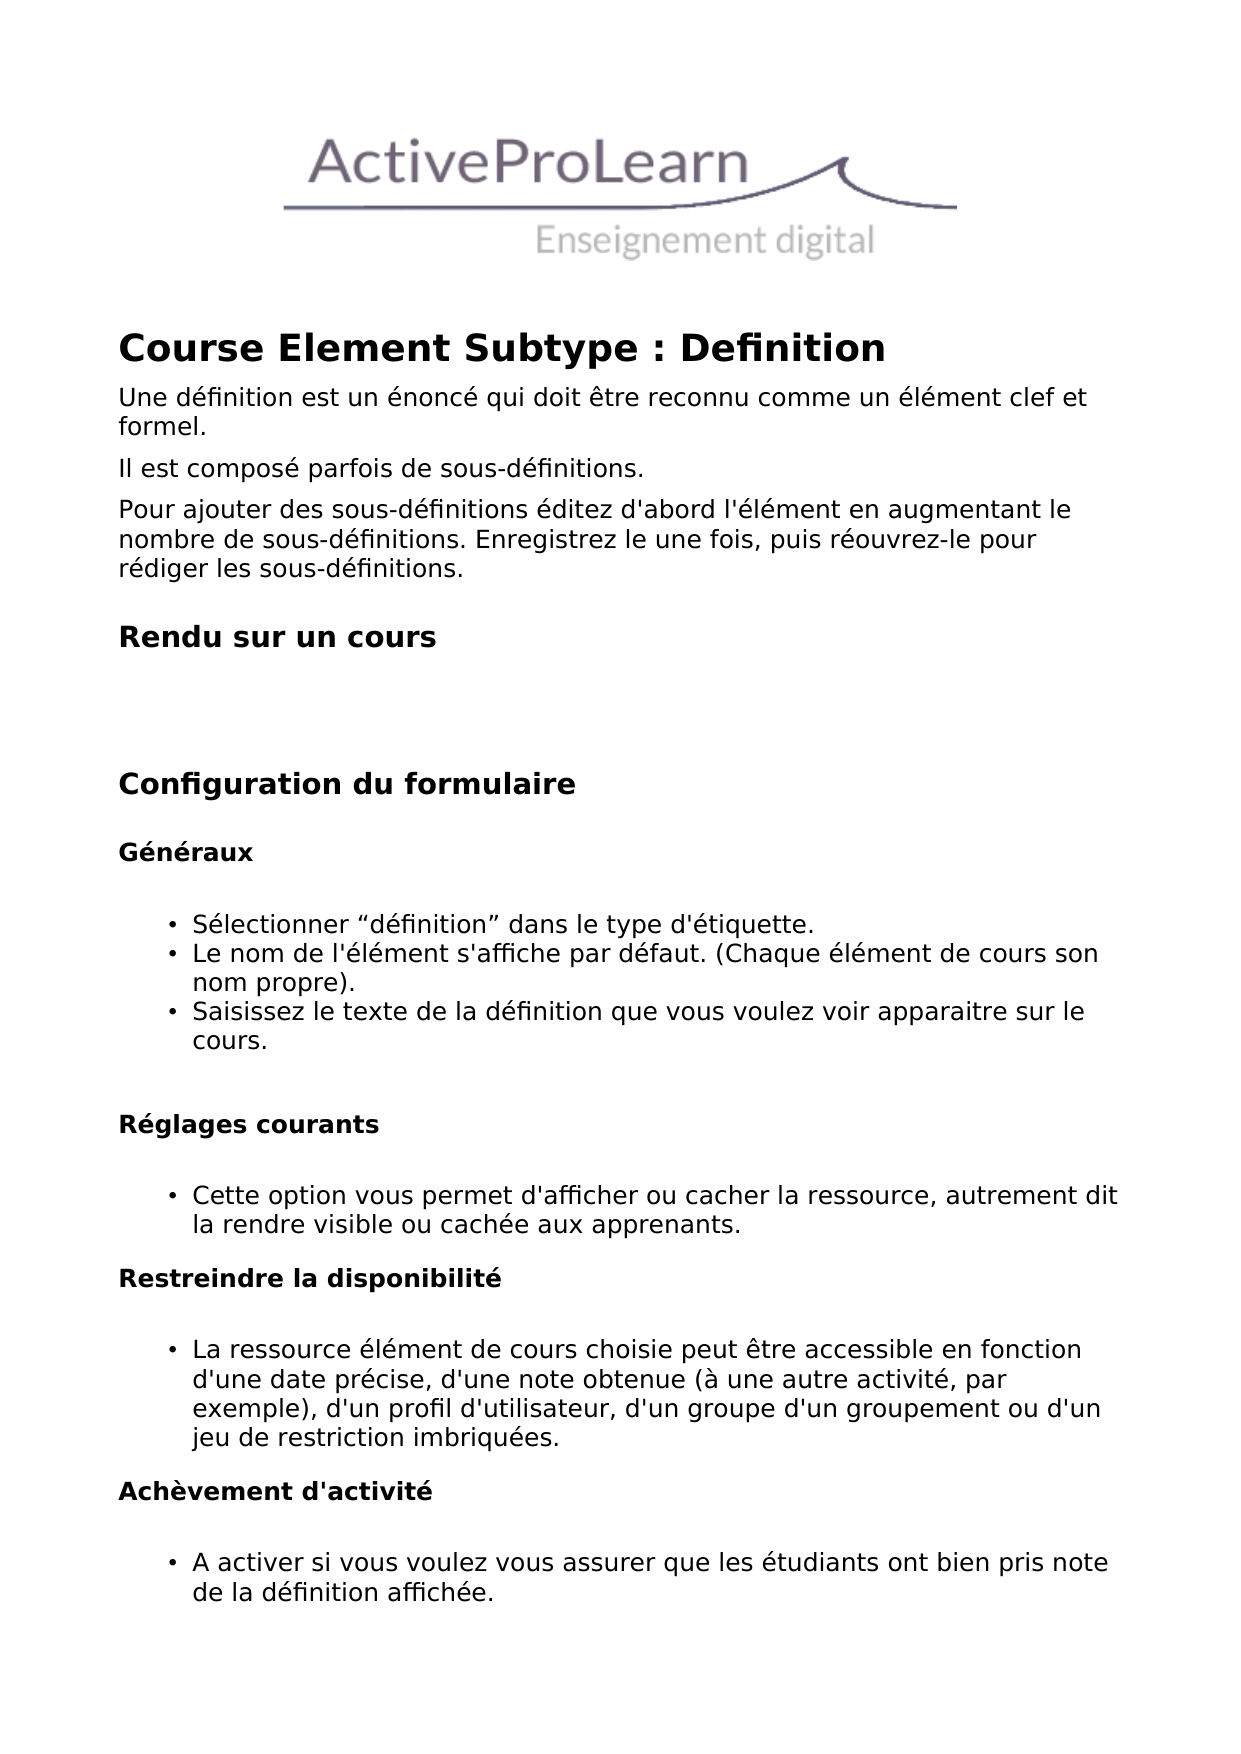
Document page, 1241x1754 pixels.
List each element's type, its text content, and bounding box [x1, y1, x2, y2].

subtitle Configuration du formulaire [118, 767, 1122, 801]
text Il est composé parfois de sous-définitions. [118, 454, 1122, 483]
list Le nom de l'élément s'affiche par défaut. (Chaque élément de cours son nom propre). [177, 939, 1122, 997]
text Une définition est un énoncé qui doit être reconnu comme un élément clef et formel. [118, 383, 1122, 441]
list Cette option vous permet d'afficher ou cacher la ressource, autrement dit la rendre visible ou cachée aux apprenants. [177, 1181, 1122, 1239]
subtitle Course Element Subtype : Definition [118, 327, 1122, 371]
text Pour ajouter des sous-définitions éditez d'abord l'élément en augmentant le nombre de sous-définitions. Enregistrez le une fois, puis réouvrez-le pour rédiger les sous-définitions. [118, 496, 1122, 583]
list La ressource élément de cours choisie peut être accessible en fonction d'une date précise, d'une note obtenue (à une autre activité, par exemple), d'un profil d'utilisateur, d'un groupe d'un groupement ou d'un jeu de restriction imbriquées. [177, 1336, 1122, 1452]
subtitle Généraux [118, 839, 1122, 868]
subtitle Réglages courants [118, 1110, 1122, 1139]
list Saisissez le texte de la définition que vous voulez voir apparaitre sur le cours. [177, 997, 1122, 1056]
subtitle Restreindre la disponibilité [118, 1264, 1122, 1294]
picture [283, 118, 957, 261]
subtitle Rendu sur un cours [118, 621, 1122, 654]
list A activer si vous voulez vous assurer que les étudiants ont bien pris note de la définition affichée. [177, 1548, 1122, 1607]
subtitle Achèvement d'activité [118, 1477, 1122, 1507]
list Sélectionner “définition” dans le type d'étiquette. [177, 910, 1122, 939]
